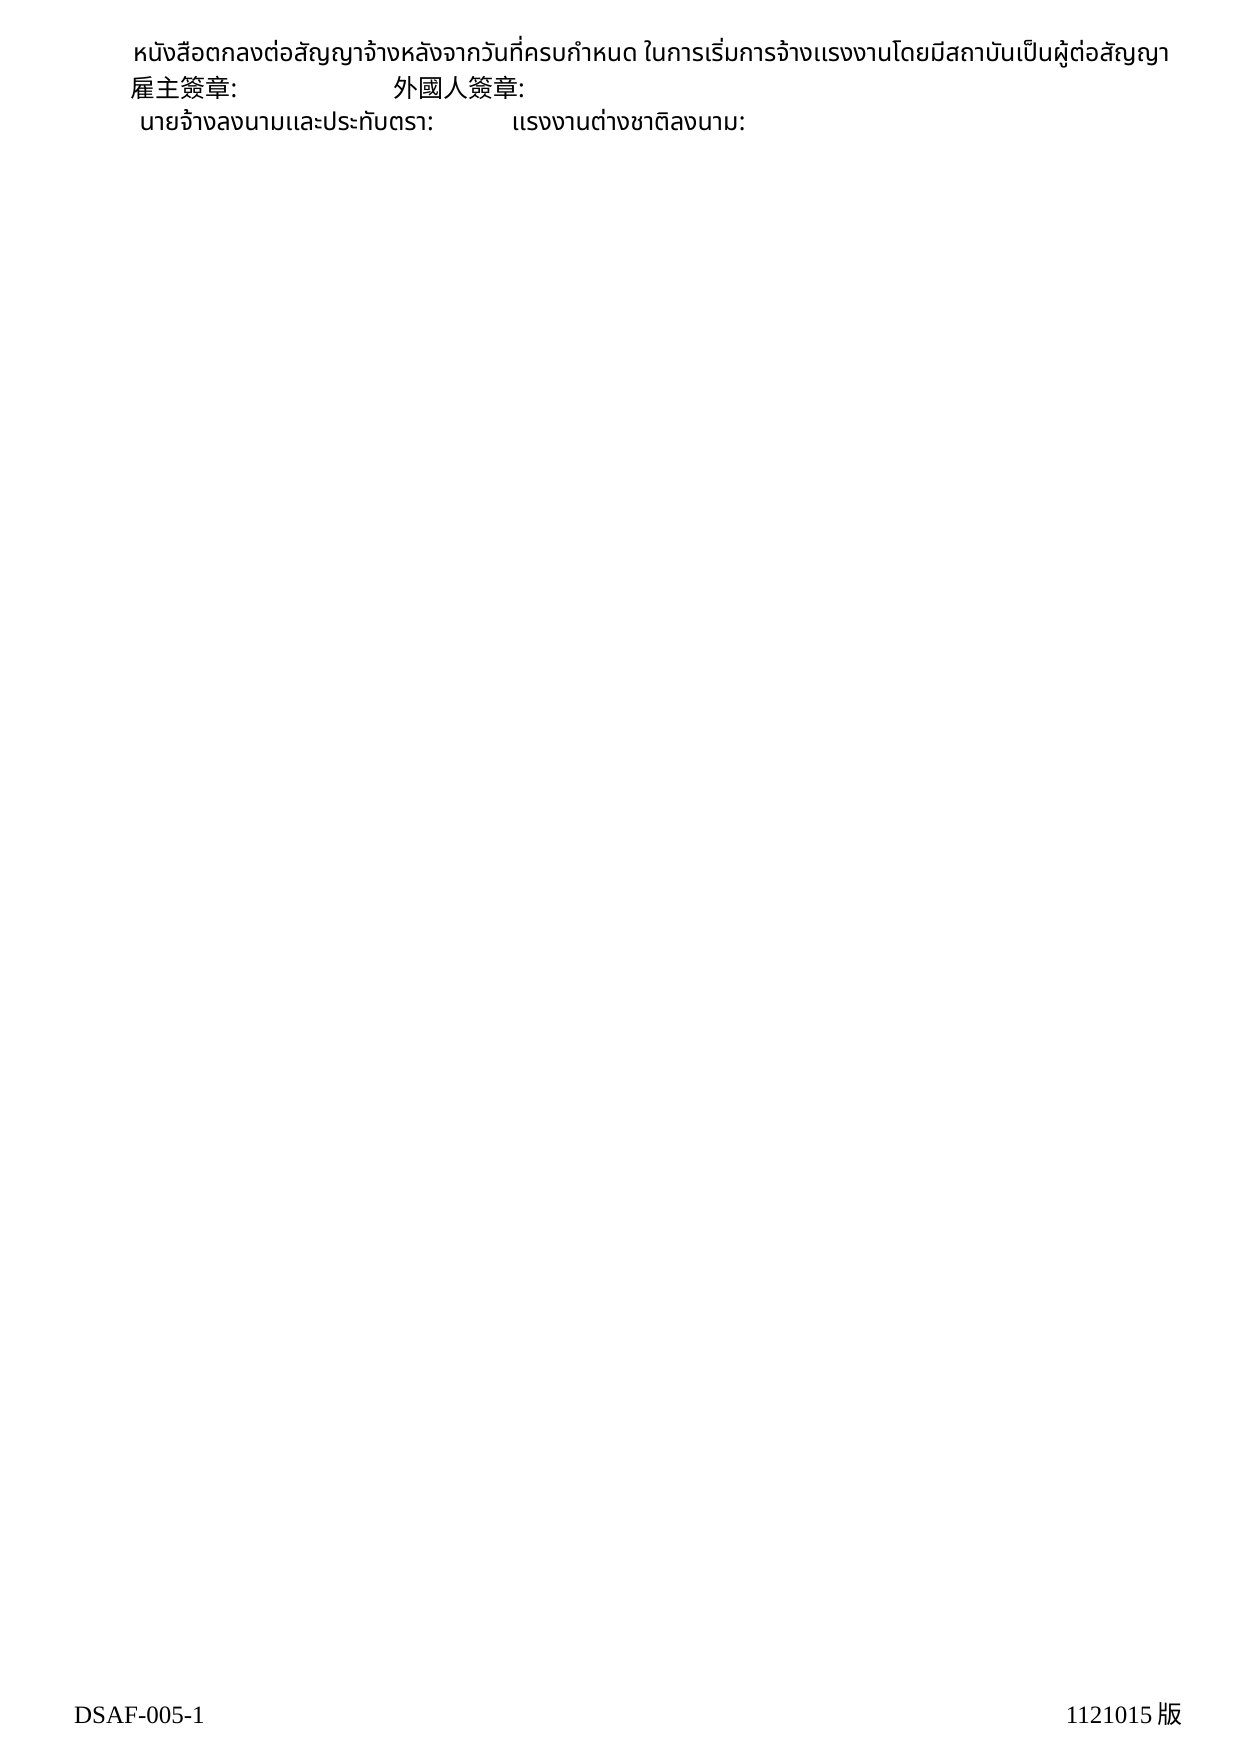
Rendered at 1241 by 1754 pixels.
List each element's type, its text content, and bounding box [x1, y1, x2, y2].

text 雇主簽章: 外國人簽章: [124, 68, 1181, 106]
text หนังสือตกลงต่อสัญญาจ้างหลังจากวันที่ครบกำหนด ในการเริ่มการจ้างเเรงงานโดยมีสถาบันเป็นผู้ต่อสัญญา [133, 37, 1175, 68]
text นายจ้างลงนามเเละประทับตรา: เเรงงานต่างชาติลงนาม: [80, 106, 1175, 137]
